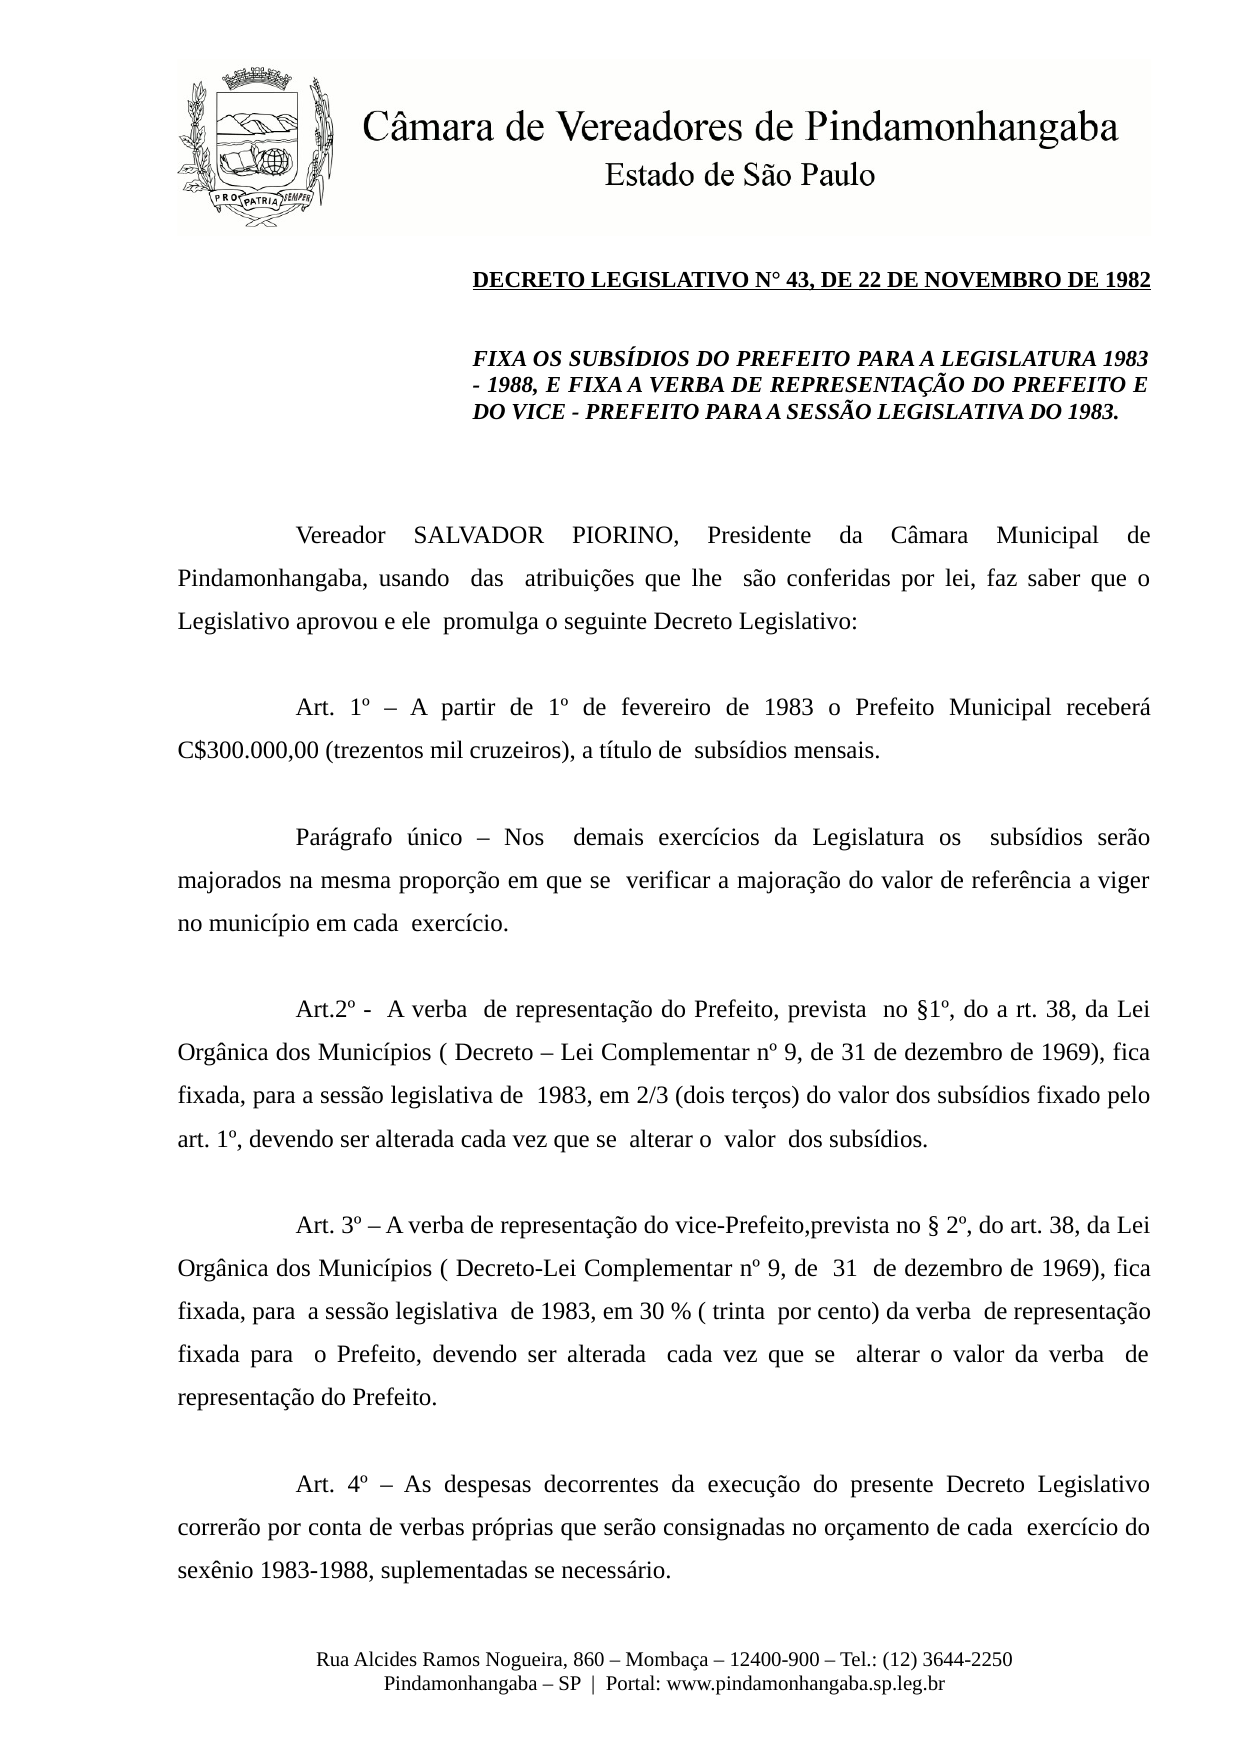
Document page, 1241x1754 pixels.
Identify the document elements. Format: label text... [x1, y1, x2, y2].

text FIXA OS SUBSÍDIOS DO PREFEITO PARA A LEGISLATURA 1983 - 1988, E FIXA A VERBA DE REPRESENTAÇÃO DO PREFEITO E DO VICE - PREFEITO PARA A SESSÃO LEGISLATIVA DO 1983. [472, 345, 1152, 424]
picture [177, 59, 1152, 236]
text DECRETO LEGISLATIVO N° 43, de 22 de novembro de 1982 [177, 266, 1152, 292]
text Art. 4º – As despesas decorrentes da execução do presente Decreto Legislativo correrão por conta de verbas próprias que serão consignadas no orçamento de cada exercício do sexênio 1983-1988, suplementadas se necessário. [177, 1469, 1152, 1584]
text Art. 1º – A partir de 1º de fevereiro de 1983 o Prefeito Municipal receberá C$300.000,00 (trezentos mil cruzeiros), a título de subsídios mensais. [177, 692, 1152, 764]
text Art. 3º – A verba de representação do vice-Prefeito,prevista no § 2º, do art. 38, da Lei Orgânica dos Municípios ( Decreto-Lei Complementar nº 9, de 31 de dezembro de 1969), fica fixada, para a sessão legislativa de 1983, em 30 % ( trinta por cento) da verba de representação fixada para o Prefeito, devendo ser alterada cada vez que se alterar o valor da verba de representação do Prefeito. [177, 1210, 1152, 1411]
text Art.2º - A verba de representação do Prefeito, prevista no §1º, do a rt. 38, da Lei Orgânica dos Municípios ( Decreto – Lei Complementar nº 9, de 31 de dezembro de 1969), fica fixada, para a sessão legislativa de 1983, em 2/3 (dois terços) do valor dos subsídios fixado pelo art. 1º, devendo ser alterada cada vez que se alterar o valor dos subsídios. [177, 994, 1152, 1152]
text Parágrafo único – Nos demais exercícios da Legislatura os subsídios serão majorados na mesma proporção em que se verificar a majoração do valor de referência a viger no município em cada exercício. [177, 822, 1152, 937]
text Vereador SALVADOR PIORINO, Presidente da Câmara Municipal de Pindamonhangaba, usando das atribuições que lhe são conferidas por lei, faz saber que o Legislativo aprovou e ele promulga o seguinte Decreto Legislativo: [177, 520, 1152, 635]
